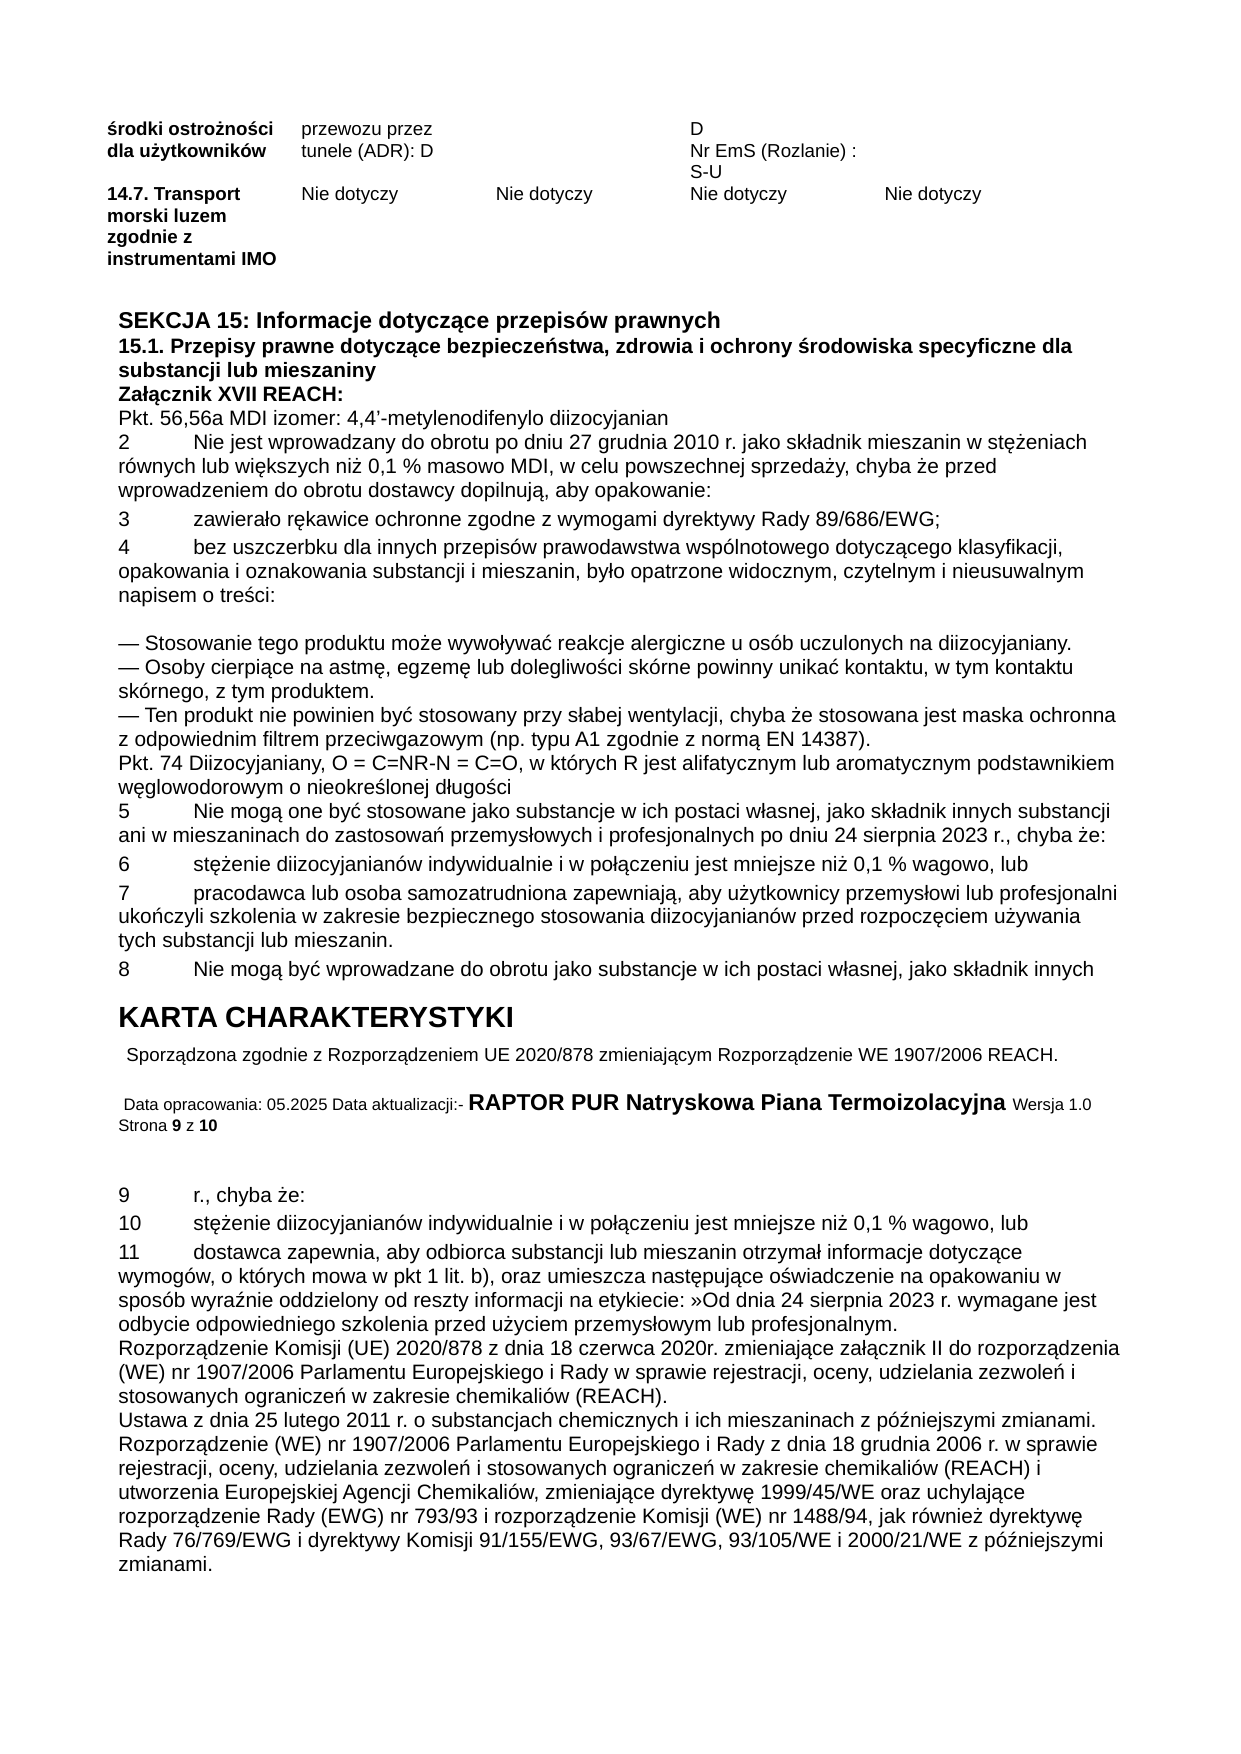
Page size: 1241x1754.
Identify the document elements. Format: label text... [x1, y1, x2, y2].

text Ustawa z dnia 25 lutego 2011 r. o substancjach chemicznych i ich mieszaninach z późniejszymi zmianami. [118, 1408, 1122, 1432]
text Pkt. 56,56a MDI izomer: 4,4’-metylenodifenylo diizocyjanian [118, 406, 1122, 429]
text Rozporządzenie Komisji (UE) 2020/878 z dnia 18 czerwca 2020r. zmieniające załącznik II do rozporządzenia (WE) nr 1907/2006 Parlamentu Europejskiego i Rady w sprawie rejestracji, oceny, udzielania zezwoleń i stosowanych ograniczeń w zakresie chemikaliów (REACH). [118, 1336, 1122, 1408]
text 15.1. Przepisy prawne dotyczące bezpieczeństwa, zdrowia i ochrony środowiska specyficzne dla substancji lub mieszaniny [118, 334, 1122, 382]
table_cell środki ostrożności dla użytkowników [96, 118, 290, 183]
list Nie mogą być wprowadzane do obrotu jako substancje w ich postaci własnej, jako składnik innych [118, 957, 1122, 981]
table_cell Nie dotyczy [873, 183, 1067, 269]
table_cell Nie dotyczy [679, 183, 873, 269]
list dostawca zapewnia, aby odbiorca substancji lub mieszanin otrzymał informacje dotyczące wymogów, o których mowa w pkt 1 lit. b), oraz umieszcza następujące oświadczenie na opakowaniu w sposób wyraźnie oddzielony od reszty informacji na etykiecie: »Od dnia 24 sierpnia 2023 r. wymagane jest odbycie odpowiedniego szkolenia przed użyciem przemysłowym lub profesjonalnym. [118, 1240, 1122, 1336]
text Sporządzona zgodnie z Rozporządzeniem UE 2020/878 zmieniającym Rozporządzenie WE 1907/2006 REACH. [118, 1034, 1122, 1067]
text KARTA CHARAKTERYSTYKI [118, 1000, 1122, 1034]
list zawierało rękawice ochronne zgodne z wymogami dyrektywy Rady 89/686/EWG; [118, 506, 1122, 530]
table_cell 14.7. Transport morski luzem zgodnie z instrumentami IMO [96, 183, 290, 269]
list bez uszczerbku dla innych przepisów prawodawstwa wspólnotowego dotyczącego klasyfikacji, opakowania i oznakowania substancji i mieszanin, było opatrzone widocznym, czytelnym i nieusuwalnym napisem o treści: [118, 535, 1122, 607]
list stężenie diizocyjanianów indywidualnie i w połączeniu jest mniejsze niż 0,1 % wagowo, lub [118, 1211, 1122, 1235]
text Data opracowania: 05.2025 Data aktualizacji:- RAPTOR PUR Natryskowa Piana Termoizolacyjna Wersja 1.0 Strona 9 z 10 [118, 1089, 1122, 1134]
table_cell [484, 118, 679, 183]
list Nie mogą one być stosowane jako substancje w ich postaci własnej, jako składnik innych substancji ani w mieszaninach do zastosowań przemysłowych i profesjonalnych po dniu 24 sierpnia 2023 r., chyba że: [118, 799, 1122, 847]
list pracodawca lub osoba samozatrudniona zapewniają, aby użytkownicy przemysłowi lub profesjonalni ukończyli szkolenia w zakresie bezpiecznego stosowania diizocyjanianów przed rozpoczęciem używania tych substancji lub mieszanin. [118, 880, 1122, 952]
table_cell [873, 118, 1067, 183]
list stężenie diizocyjanianów indywidualnie i w połączeniu jest mniejsze niż 0,1 % wagowo, lub [118, 852, 1122, 876]
table_cell przewozu przez tunele (ADR): D [290, 118, 484, 183]
table_cell Nie dotyczy [484, 183, 679, 269]
text SEKCJA 15: Informacje dotyczące przepisów prawnych [118, 307, 1122, 334]
text — Ten produkt nie powinien być stosowany przy słabej wentylacji, chyba że stosowana jest maska ochronna z odpowiednim filtrem przeciwgazowym (np. typu A1 zgodnie z normą EN 14387). [118, 703, 1122, 751]
text Rozporządzenie (WE) nr 1907/2006 Parlamentu Europejskiego i Rady z dnia 18 grudnia 2006 r. w sprawie rejestracji, oceny, udzielania zezwoleń i stosowanych ograniczeń w zakresie chemikaliów (REACH) i utworzenia Europejskiej Agencji Chemikaliów, zmieniające dyrektywę 1999/45/WE oraz uchylające rozporządzenie Rady (EWG) nr 793/93 i rozporządzenie Komisji (WE) nr 1488/94, jak również dyrektywę Rady 76/769/EWG i dyrektywy Komisji 91/155/EWG, 93/67/EWG, 93/105/WE i 2000/21/WE z późniejszymi zmianami. [118, 1432, 1122, 1576]
list Nie jest wprowadzany do obrotu po dniu 27 grudnia 2010 r. jako składnik mieszanin w stężeniach równych lub większych niż 0,1 % masowo MDI, w celu powszechnej sprzedaży, chyba że przed wprowadzeniem do obrotu dostawcy dopilnują, aby opakowanie: [118, 429, 1122, 501]
table_cell Nie dotyczy [290, 183, 484, 269]
list r., chyba że: [118, 1182, 1122, 1206]
text Pkt. 74 Diizocyjaniany, O = C=NR-N = C=O, w których R jest alifatycznym lub aromatycznym podstawnikiem węglowodorowym o nieokreślonej długości [118, 751, 1122, 799]
text Załącznik XVII REACH: [118, 382, 1122, 406]
text — Osoby cierpiące na astmę, egzemę lub dolegliwości skórne powinny unikać kontaktu, w tym kontaktu skórnego, z tym produktem. [118, 655, 1122, 703]
table_cell D Nr EmS (Rozlanie) : S-U [679, 118, 873, 183]
text — Stosowanie tego produktu może wywoływać reakcje alergiczne u osób uczulonych na diizocyjaniany. [118, 631, 1122, 655]
